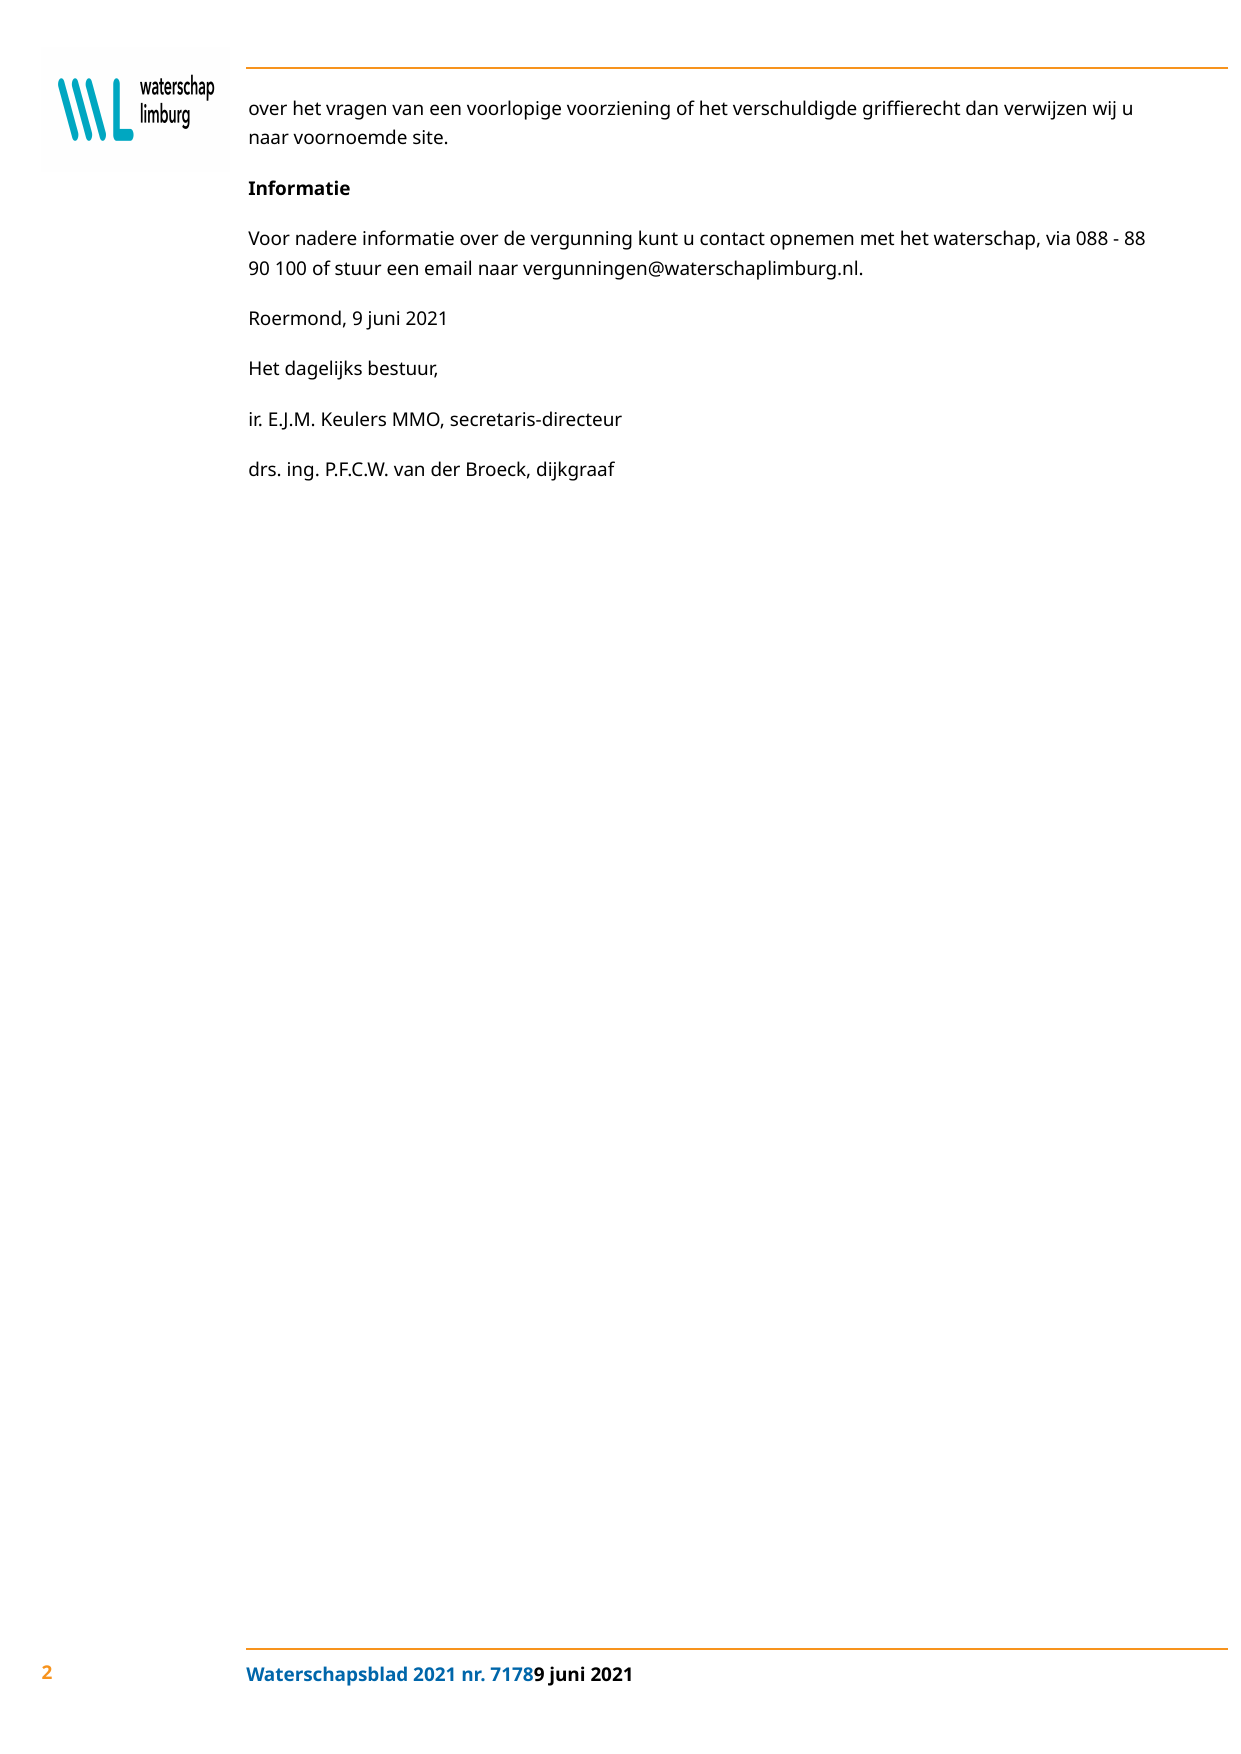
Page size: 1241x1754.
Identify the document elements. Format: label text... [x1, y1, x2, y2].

text Het dagelijks bestuur, [248, 356, 1152, 381]
text Informatie [248, 175, 1152, 201]
text ir. E.J.M. Keulers MMO, secretaris-directeur [248, 406, 1152, 432]
picture [41, 47, 231, 172]
text Voor nadere informatie over de vergunning kunt u contact opnemen met het waterschap, via 088 - 88 90 100 of stuur een email naar vergunningen@waterschaplimburg.nl. [248, 225, 1152, 281]
text over het vragen van een voorlopige voorziening of het verschuldigde griffierecht dan verwijzen wij u naar voornoemde site. [248, 95, 1152, 150]
text Roermond, 9 juni 2021 [248, 305, 1152, 331]
text drs. ing. P.F.C.W. van der Broeck, dijkgraaf [248, 456, 1152, 482]
